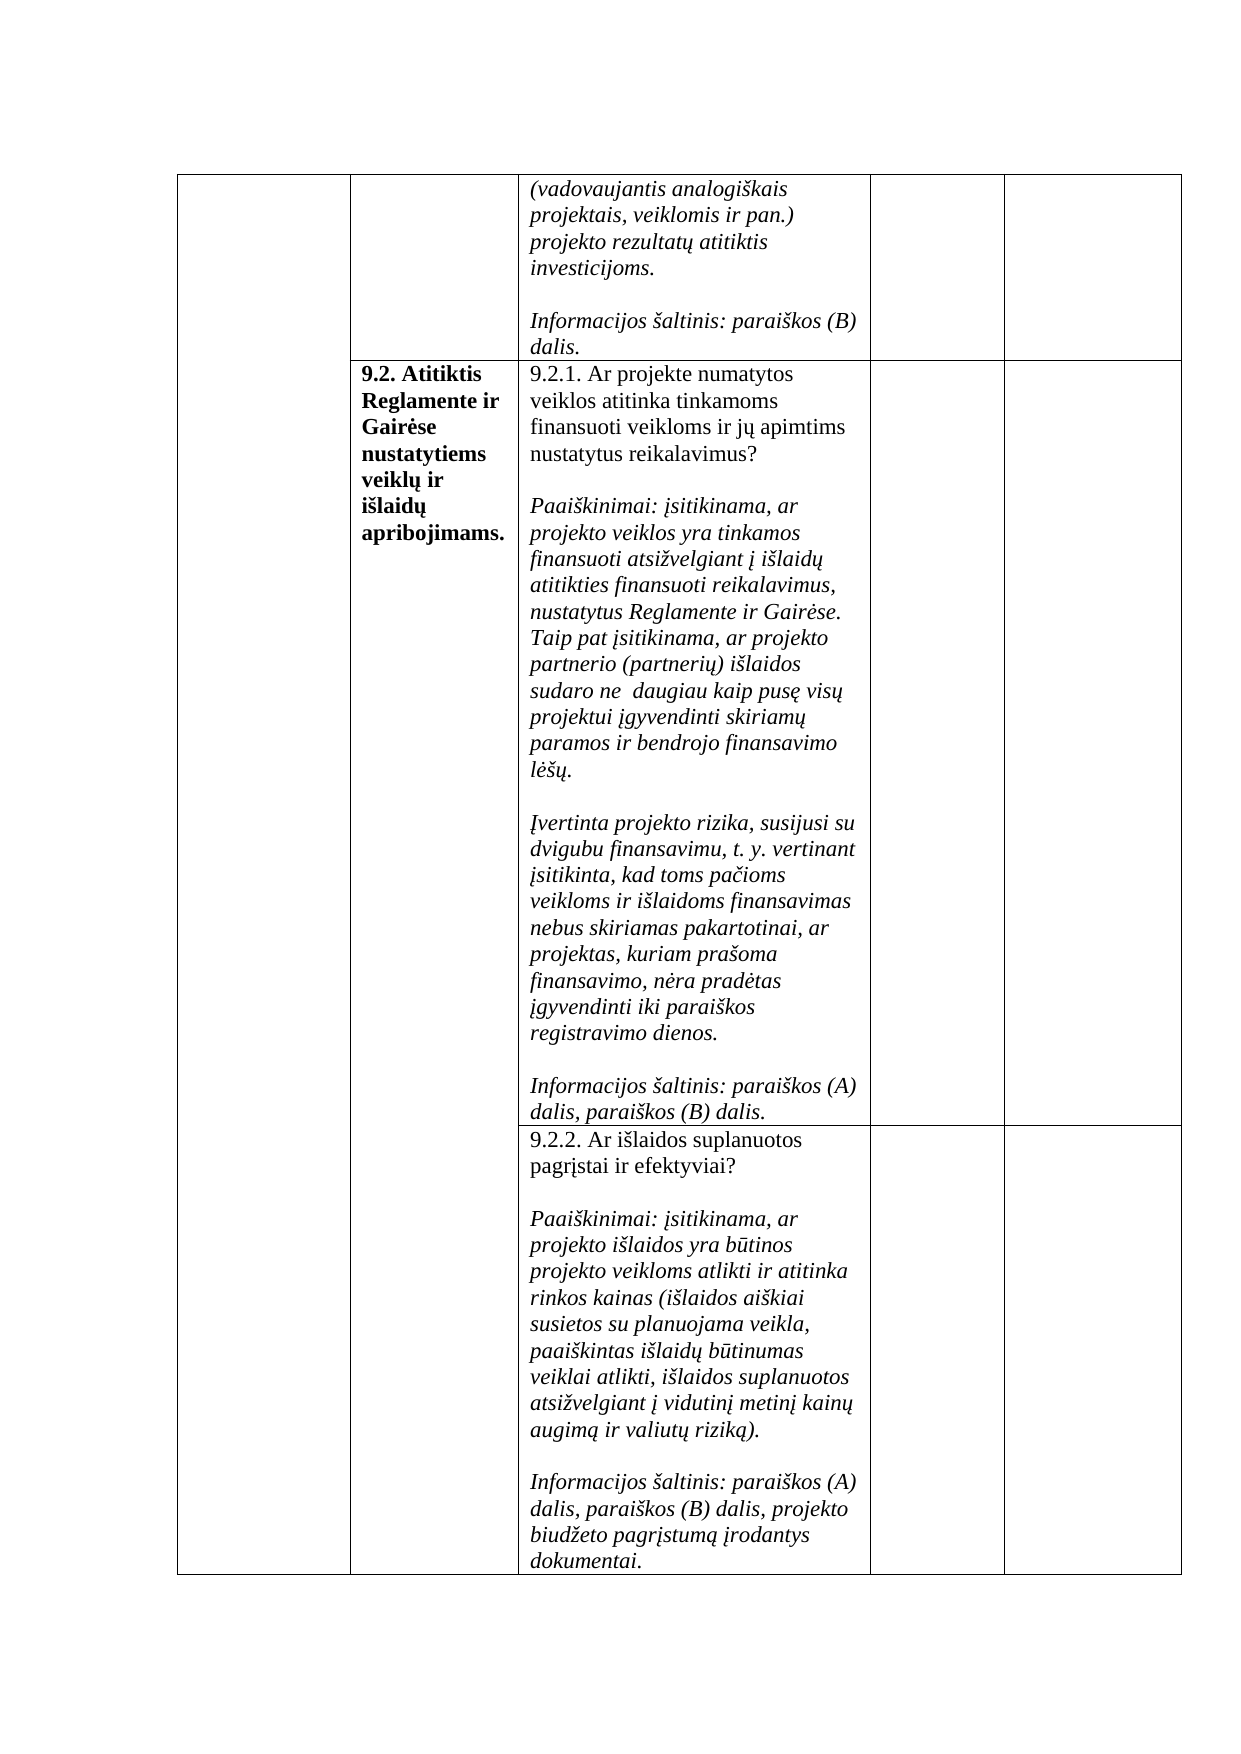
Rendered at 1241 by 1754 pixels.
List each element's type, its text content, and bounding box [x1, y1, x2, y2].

table_cell [871, 361, 1004, 1125]
table_cell [1005, 361, 1181, 1125]
table_cell [1005, 175, 1181, 359]
table_cell [1005, 1126, 1181, 1574]
table_cell 9.2.2. Ar išlaidos suplanuotos pagrįstai ir efektyviai? Paaiškinimai: įsitikinama, ar projekto išlaidos yra būtinos projekto veikloms atlikti ir atitinka rinkos kainas (išlaidos aiškiai susietos su planuojama veikla, paaiškintas išlaidų būtinumas veiklai atlikti, išlaidos suplanuotos atsižvelgiant į vidutinį metinį kainų augimą ir valiutų riziką). Informacijos šaltinis: paraiškos (A) dalis, paraiškos (B) dalis, projekto biudžeto pagrįstumą įrodantys dokumentai. [519, 1126, 870, 1574]
table_cell [871, 1126, 1004, 1574]
table_cell [871, 175, 1004, 359]
table_cell 9.2.1. Ar projekte numatytos veiklos atitinka tinkamoms finansuoti veikloms ir jų apimtims nustatytus reikalavimus? Paaiškinimai: įsitikinama, ar projekto veiklos yra tinkamos finansuoti atsižvelgiant į išlaidų atitikties finansuoti reikalavimus, nustatytus Reglamente ir Gairėse. Taip pat įsitikinama, ar projekto partnerio (partnerių) išlaidos sudaro ne daugiau kaip pusę visų projektui įgyvendinti skiriamų paramos ir bendrojo finansavimo lėšų. Įvertinta projekto rizika, susijusi su dvigubu finansavimu, t. y. vertinant įsitikinta, kad toms pačioms veikloms ir išlaidoms finansavimas nebus skiriamas pakartotinai, ar projektas, kuriam prašoma finansavimo, nėra pradėtas įgyvendinti iki paraiškos registravimo dienos. Informacijos šaltinis: paraiškos (A) dalis, paraiškos (B) dalis. [519, 361, 870, 1125]
table_cell [178, 175, 350, 1574]
table_cell 9.2. Atitiktis Reglamente ir Gairėse nustatytiems veiklų ir išlaidų apribojimams. [351, 361, 518, 1574]
table_cell [351, 175, 518, 359]
table_cell (vadovaujantis analogiškais projektais, veiklomis ir pan.) projekto rezultatų atitiktis investicijoms. Informacijos šaltinis: paraiškos (B) dalis. [519, 175, 870, 359]
